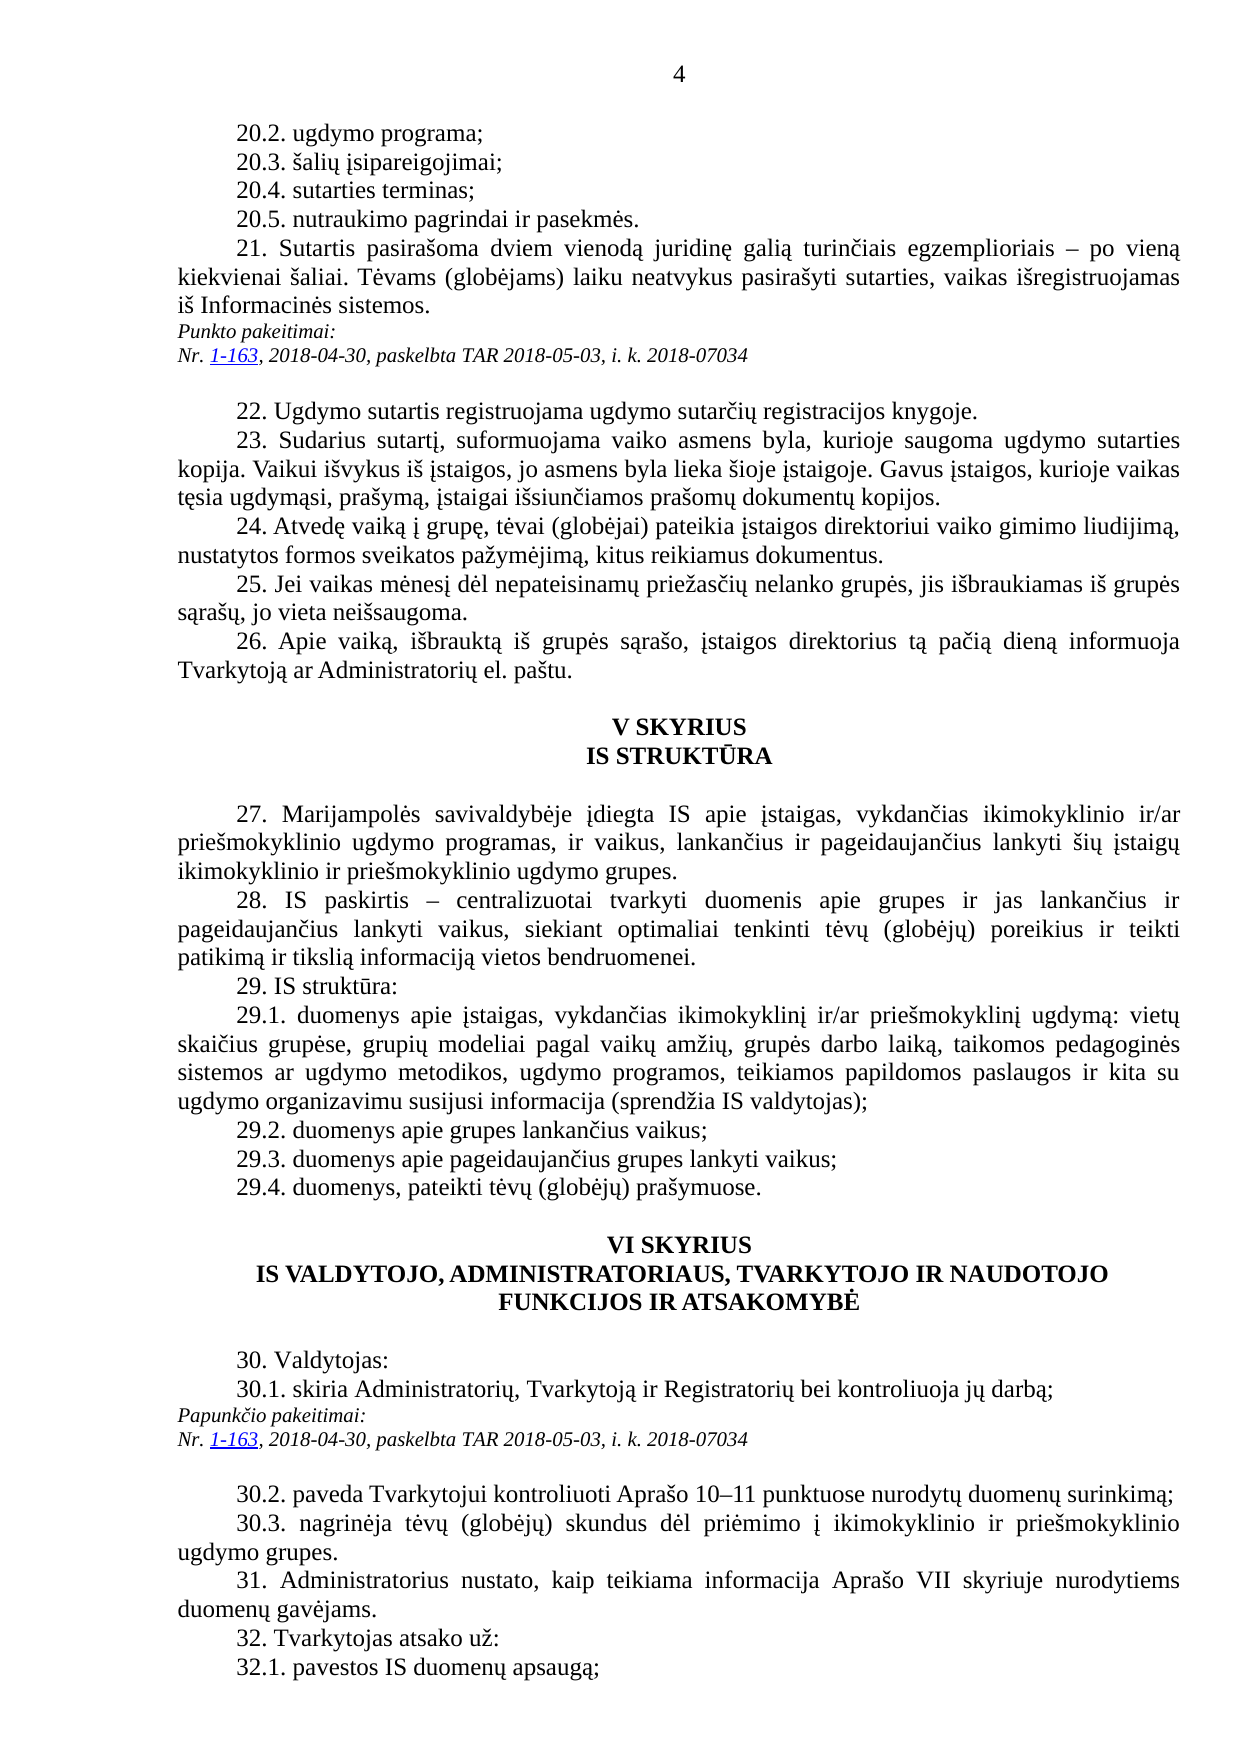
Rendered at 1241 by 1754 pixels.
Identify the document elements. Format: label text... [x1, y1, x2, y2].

text 20.5. nutraukimo pagrindai ir pasekmės. [177, 204, 1181, 233]
text FUNKCIJOS IR ATSAKOMYBĖ [177, 1287, 1181, 1316]
text VI SKYRIUS [177, 1230, 1181, 1259]
text 29. IS struktūra: [177, 971, 1181, 1000]
text Nr. 1-163, 2018-04-30, paskelbta TAR 2018-05-03, i. k. 2018-07034 [177, 1427, 1181, 1451]
text 25. Jei vaikas mėnesį dėl nepateisinamų priežasčių nelanko grupės, jis išbraukiamas iš grupės sąrašų, jo vieta neišsaugoma. [177, 569, 1181, 626]
text 29.3. duomenys apie pageidaujančius grupes lankyti vaikus; [177, 1144, 1181, 1172]
text IS VALDYTOJO, ADMINISTRATORIAUS, TVARKYTOJO IR NAUDOTOJO [177, 1259, 1181, 1287]
text 26. Apie vaiką, išbrauktą iš grupės sąrašo, įstaigos direktorius tą pačią dieną informuoja Tvarkytoją ar Administratorių el. paštu. [177, 626, 1181, 684]
text 28. IS paskirtis – centralizuotai tvarkyti duomenis apie grupes ir jas lankančius ir pageidaujančius lankyti vaikus, siekiant optimaliai tenkinti tėvų (globėjų) poreikius ir teikti patikimą ir tikslią informaciją vietos bendruomenei. [177, 885, 1181, 971]
text IS STRUKTŪRA [177, 741, 1181, 770]
text 30.3. nagrinėja tėvų (globėjų) skundus dėl priėmimo į ikimokyklinio ir priešmokyklinio ugdymo grupes. [177, 1508, 1181, 1566]
text 29.1. duomenys apie įstaigas, vykdančias ikimokyklinį ir/ar priešmokyklinį ugdymą: vietų skaičius grupėse, grupių modeliai pagal vaikų amžių, grupės darbo laiką, taikomos pedagoginės sistemos ar ugdymo metodikos, ugdymo programos, teikiamos papildomos paslaugos ir kita su ugdymo organizavimu susijusi informacija (sprendžia IS valdytojas); [177, 1000, 1181, 1115]
text 27. Marijampolės savivaldybėje įdiegta IS apie įstaigas, vykdančias ikimokyklinio ir/ar priešmokyklinio ugdymo programas, ir vaikus, lankančius ir pageidaujančius lankyti šių įstaigų ikimokyklinio ir priešmokyklinio ugdymo grupes. [177, 799, 1181, 885]
text Papunkčio pakeitimai: [177, 1402, 1181, 1427]
text 30. Valdytojas: [177, 1345, 1181, 1374]
text 29.2. duomenys apie grupes lankančius vaikus; [177, 1115, 1181, 1144]
text 22. Ugdymo sutartis registruojama ugdymo sutarčių registracijos knygoje. [177, 396, 1181, 425]
text 24. Atvedę vaiką į grupę, tėvai (globėjai) pateikia įstaigos direktoriui vaiko gimimo liudijimą, nustatytos formos sveikatos pažymėjimą, kitus reikiamus dokumentus. [177, 511, 1181, 569]
text 30.1. skiria Administratorių, Tvarkytoją ir Registratorių bei kontroliuoja jų darbą; [177, 1374, 1181, 1402]
text 29.4. duomenys, pateikti tėvų (globėjų) prašymuose. [177, 1172, 1181, 1201]
text 20.4. sutarties terminas; [177, 176, 1181, 204]
text 32. Tvarkytojas atsako už: [177, 1623, 1181, 1652]
text 31. Administratorius nustato, kaip teikiama informacija Aprašo VII skyriuje nurodytiems duomenų gavėjams. [177, 1566, 1181, 1623]
text 30.2. paveda Tvarkytojui kontroliuoti Aprašo 10–11 punktuose nurodytų duomenų surinkimą; [177, 1479, 1181, 1508]
text 21. Sutartis pasirašoma dviem vienodą juridinę galią turinčiais egzemplioriais – po vieną kiekvienai šaliai. Tėvams (globėjams) laiku neatvykus pasirašyti sutarties, vaikas išregistruojamas iš Informacinės sistemos. [177, 233, 1181, 319]
text V SKYRIUS [177, 712, 1181, 741]
text 20.3. šalių įsipareigojimai; [177, 147, 1181, 176]
text Nr. 1-163, 2018-04-30, paskelbta TAR 2018-05-03, i. k. 2018-07034 [177, 343, 1181, 367]
text 20.2. ugdymo programa; [177, 118, 1181, 147]
text Punkto pakeitimai: [177, 319, 1181, 343]
text 23. Sudarius sutartį, suformuojama vaiko asmens byla, kurioje saugoma ugdymo sutarties kopija. Vaikui išvykus iš įstaigos, jo asmens byla lieka šioje įstaigoje. Gavus įstaigos, kurioje vaikas tęsia ugdymąsi, prašymą, įstaigai išsiunčiamos prašomų dokumentų kopijos. [177, 425, 1181, 511]
text 32.1. pavestos IS duomenų apsaugą; [177, 1652, 1181, 1681]
